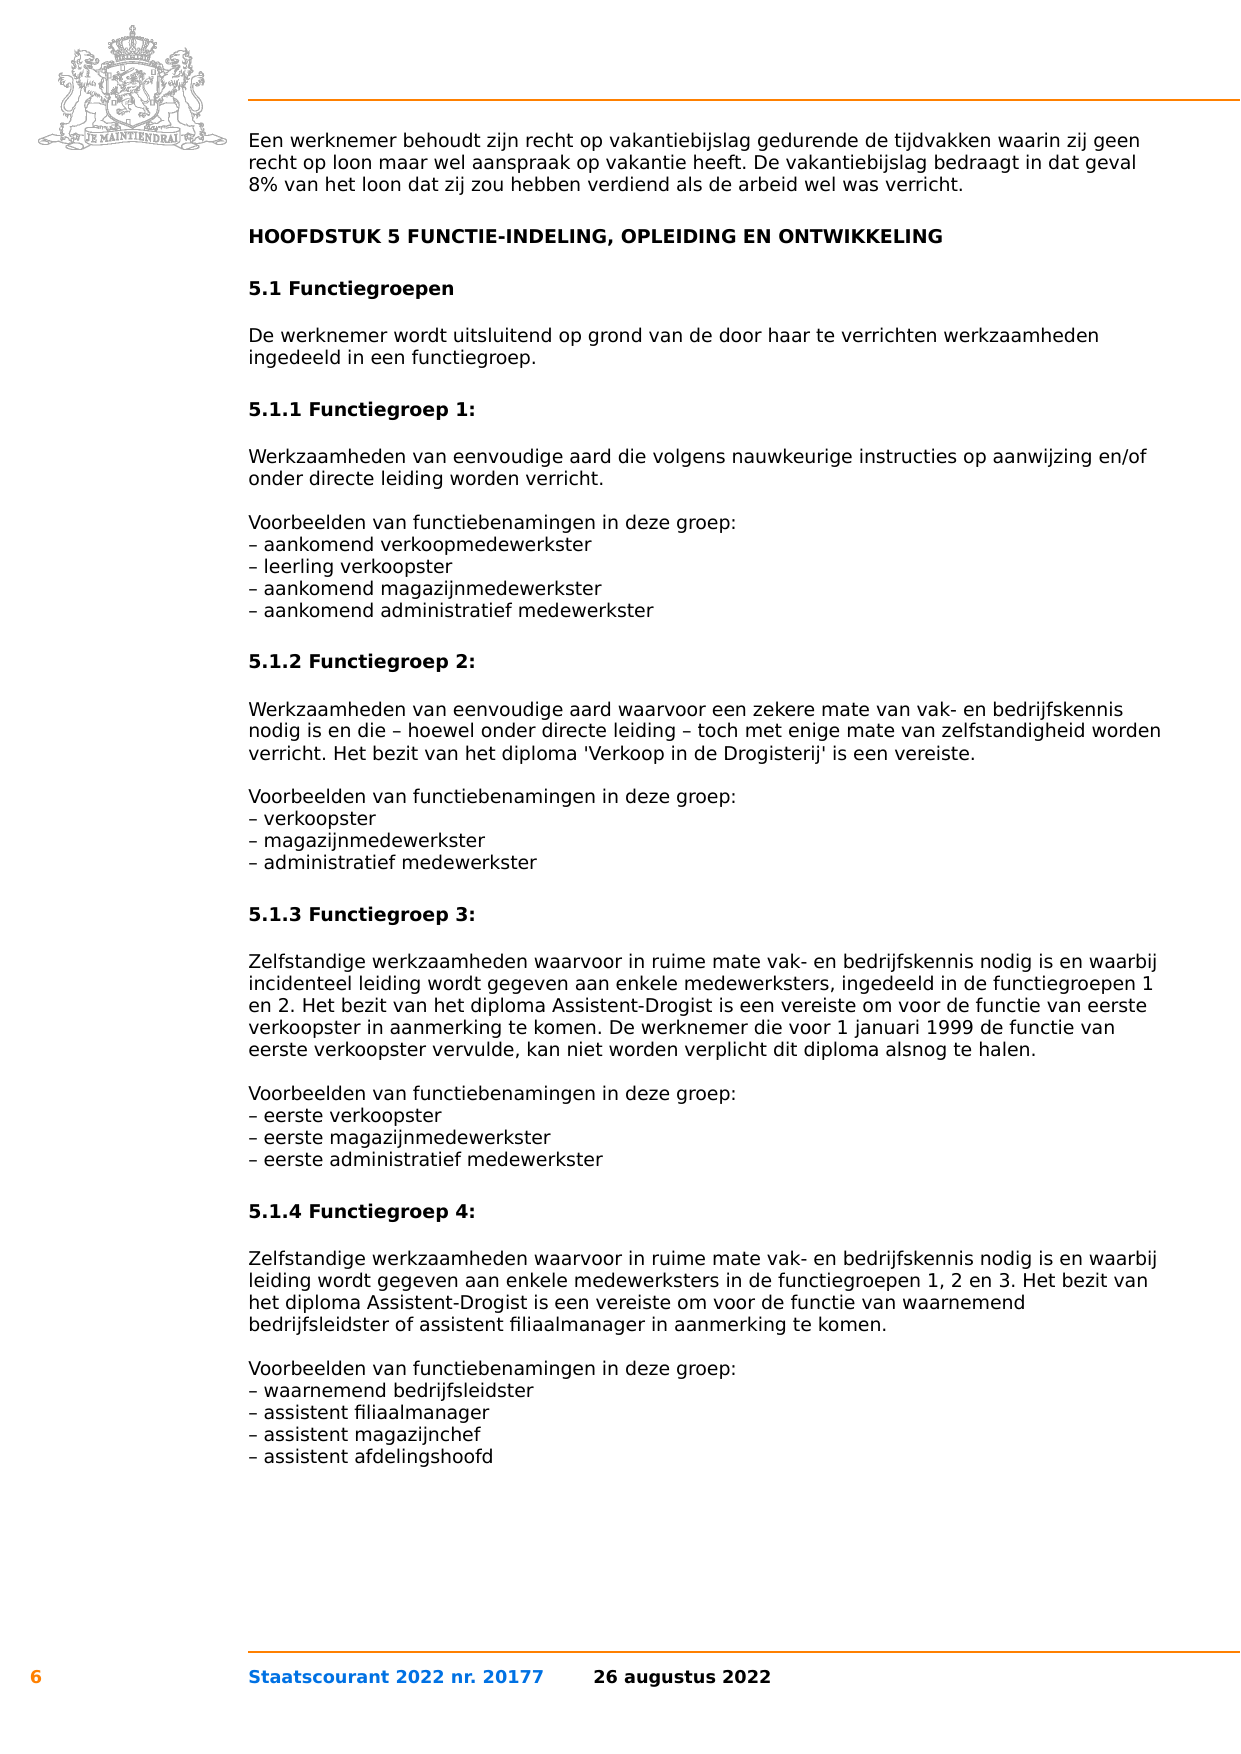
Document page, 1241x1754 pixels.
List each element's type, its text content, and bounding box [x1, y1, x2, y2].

subtitle 5.1.2 Functiegroep 2: [248, 651, 1163, 673]
text – eerste verkoopster [248, 1105, 1163, 1127]
text – assistent magazijnchef [248, 1423, 1163, 1446]
text – verkoopster [248, 808, 1163, 830]
text – magazijnmedewerkster [248, 830, 1163, 852]
picture [38, 25, 227, 150]
text – eerste administratief medewerkster [248, 1149, 1163, 1171]
text Voorbeelden van functiebenamingen in deze groep: [248, 512, 1163, 533]
text – leerling verkoopster [248, 556, 1163, 577]
text – aankomend verkoopmedewerkster [248, 533, 1163, 556]
text Voorbeelden van functiebenamingen in deze groep: [248, 1083, 1163, 1105]
subtitle 5.1.4 Functiegroep 4: [248, 1201, 1163, 1223]
subtitle 5.1.3 Functiegroep 3: [248, 904, 1163, 926]
text – assistent filiaalmanager [248, 1402, 1163, 1423]
subtitle HOOFDSTUK 5 FUNCTIE-INDELING, OPLEIDING EN ONTWIKKELING [248, 226, 1163, 248]
text – waarnemend bedrijfsleidster [248, 1379, 1163, 1402]
text – eerste magazijnmedewerkster [248, 1127, 1163, 1149]
text Voorbeelden van functiebenamingen in deze groep: [248, 786, 1163, 808]
text Werkzaamheden van eenvoudige aard die volgens nauwkeurige instructies op aanwijzing en/of onder directe leiding worden verricht. [248, 446, 1163, 490]
text Zelfstandige werkzaamheden waarvoor in ruime mate vak- en bedrijfskennis nodig is en waarbij incidenteel leiding wordt gegeven aan enkele medewerksters, ingedeeld in de functiegroepen 1 en 2. Het bezit van het diploma Assistent-Drogist is een vereiste om voor de functie van eerste verkoopster in aanmerking te komen. De werknemer die voor 1 januari 1999 de functie van eerste verkoopster vervulde, kan niet worden verplicht dit diploma alsnog te halen. [248, 951, 1163, 1061]
text Werkzaamheden van eenvoudige aard waarvoor een zekere mate van vak- en bedrijfskennis nodig is en die – hoewel onder directe leiding – toch met enige mate van zelfstandigheid worden verricht. Het bezit van het diploma 'Verkoop in de Drogisterij' is een vereiste. [248, 698, 1163, 764]
text – aankomend magazijnmedewerkster [248, 577, 1163, 599]
text – administratief medewerkster [248, 852, 1163, 874]
subtitle 5.1 Functiegroepen [248, 278, 1163, 300]
text De werknemer wordt uitsluitend op grond van de door haar te verrichten werkzaamheden ingedeeld in een functiegroep. [248, 325, 1163, 369]
text Voorbeelden van functiebenamingen in deze groep: [248, 1358, 1163, 1379]
subtitle 5.1.1 Functiegroep 1: [248, 399, 1163, 421]
text – aankomend administratief medewerkster [248, 599, 1163, 621]
text – assistent afdelingshoofd [248, 1446, 1163, 1467]
text Een werknemer behoudt zijn recht op vakantiebijslag gedurende de tijdvakken waarin zij geen recht op loon maar wel aanspraak op vakantie heeft. De vakantiebijslag bedraagt in dat geval 8% van het loon dat zij zou hebben verdiend als de arbeid wel was verricht. [248, 130, 1163, 196]
text Zelfstandige werkzaamheden waarvoor in ruime mate vak- en bedrijfskennis nodig is en waarbij leiding wordt gegeven aan enkele medewerksters in de functiegroepen 1, 2 en 3. Het bezit van het diploma Assistent-Drogist is een vereiste om voor de functie van waarnemend bedrijfsleidster of assistent filiaalmanager in aanmerking te komen. [248, 1248, 1163, 1336]
